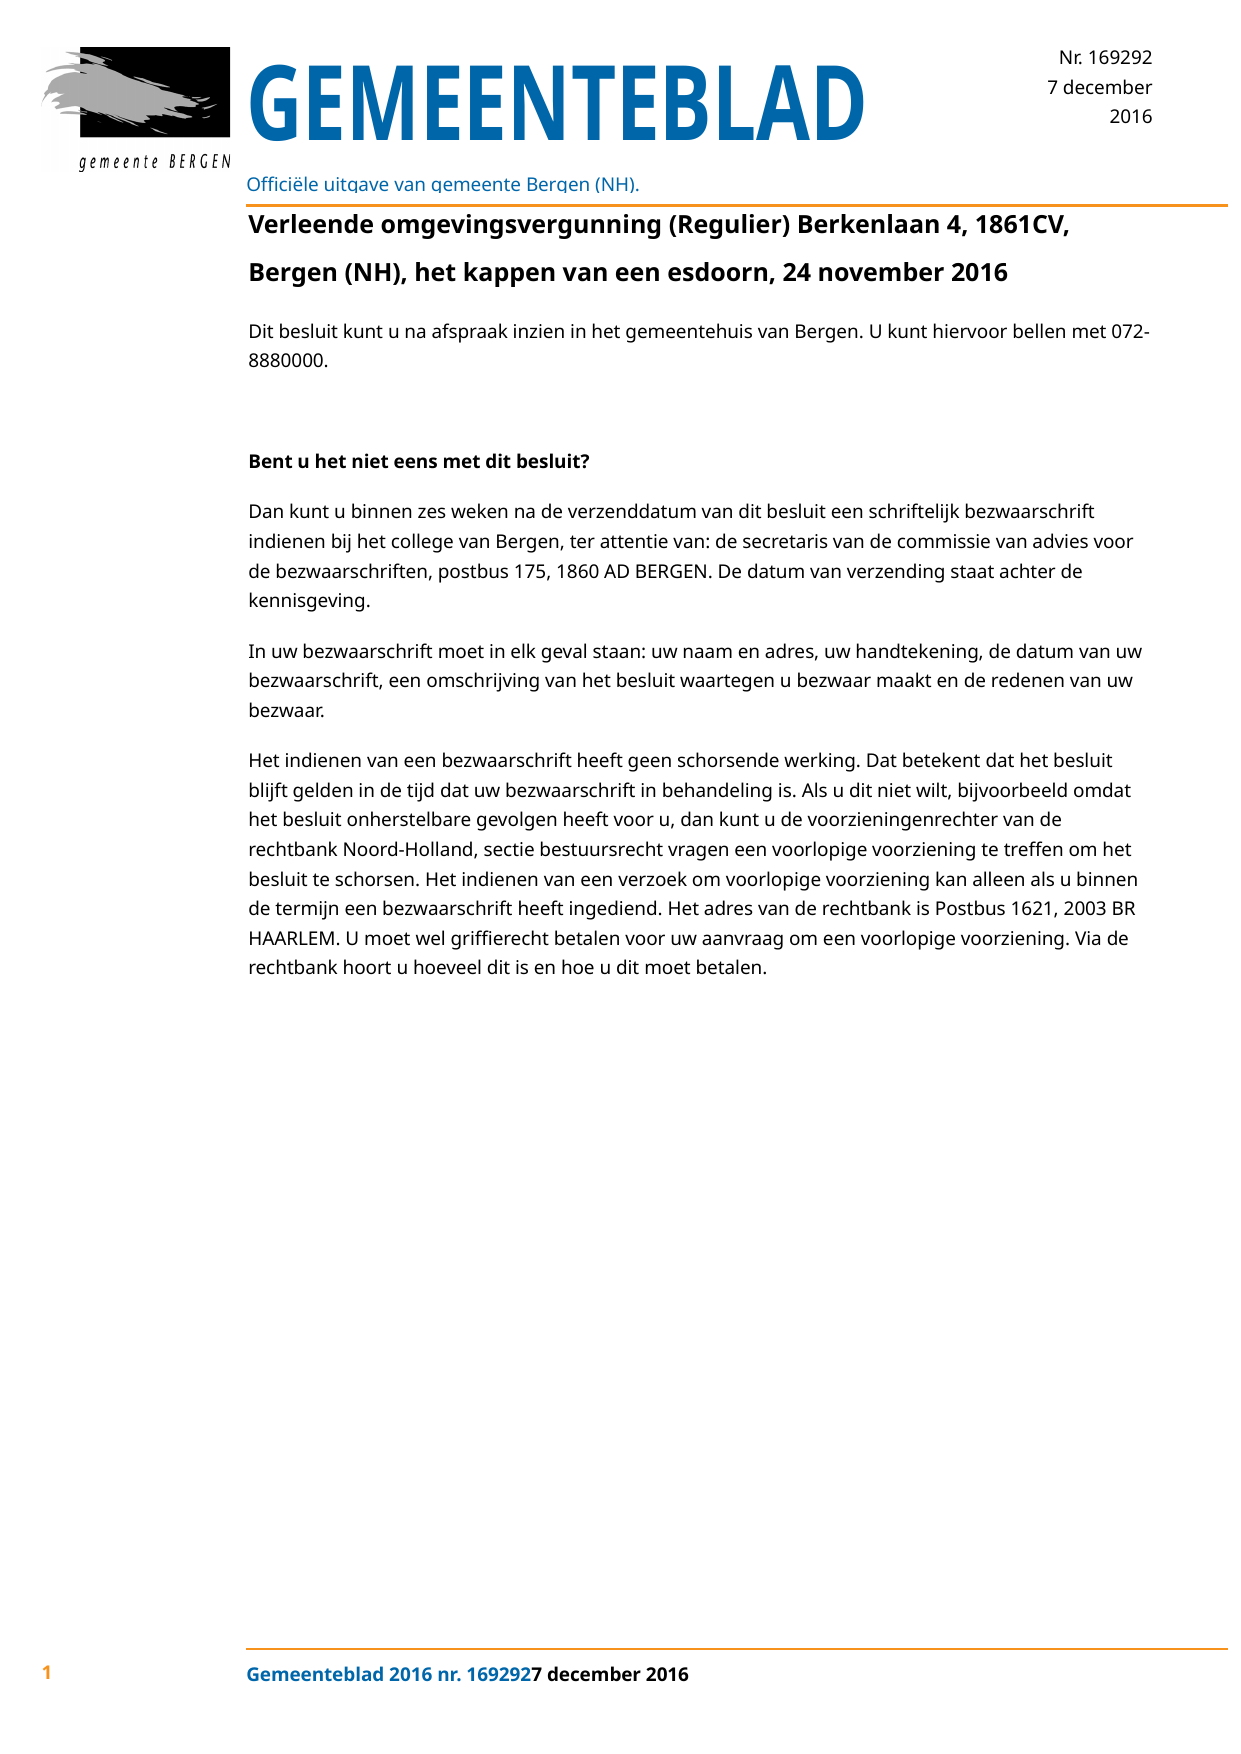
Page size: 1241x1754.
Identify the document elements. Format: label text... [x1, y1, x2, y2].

text Bent u het niet eens met dit besluit? [248, 448, 1152, 474]
text Het indienen van een bezwaarschrift heeft geen schorsende werking. Dat betekent dat het besluit blijft gelden in de tijd dat uw bezwaarschrift in behandeling is. Als u dit niet wilt, bijvoorbeeld omdat het besluit onherstelbare gevolgen heeft voor u, dan kunt u de voorzieningenrechter van de rechtbank Noord-Holland, sectie bestuursrecht vragen een voorlopige voorziening te treffen om het besluit te schorsen. Het indienen van een verzoek om voorlopige voorziening kan alleen als u binnen de termijn een bezwaarschrift heeft ingediend. Het adres van de rechtbank is Postbus 1621, 2003 BR HAARLEM. U moet wel griffierecht betalen voor uw aanvraag om een voorlopige voorziening. Via de rechtbank hoort u hoeveel dit is en hoe u dit moet betalen. [248, 747, 1152, 980]
text Verleende omgevingsvergunning (Regulier) Berkenlaan 4, 1861CV, Bergen (NH), het kappen van een esdoorn, 24 november 2016 [248, 207, 1152, 288]
text Dit besluit kunt u na afspraak inzien in het gemeentehuis van Bergen. U kunt hiervoor bellen met 072-8880000. [248, 318, 1152, 373]
text In uw bezwaarschrift moet in elk geval staan: uw naam en adres, uw handtekening, de datum van uw bezwaarschrift, een omschrijving van het besluit waartegen u bezwaar maakt en de redenen van uw bezwaar. [248, 638, 1152, 723]
text Dan kunt u binnen zes weken na de verzenddatum van dit besluit een schriftelijk bezwaarschrift indienen bij het college van Bergen, ter attentie van: de secretaris van de commissie van advies voor de bezwaarschriften, postbus 175, 1860 AD BERGEN. De datum van verzending staat achter de kennisgeving. [248, 499, 1152, 613]
picture [41, 47, 231, 172]
